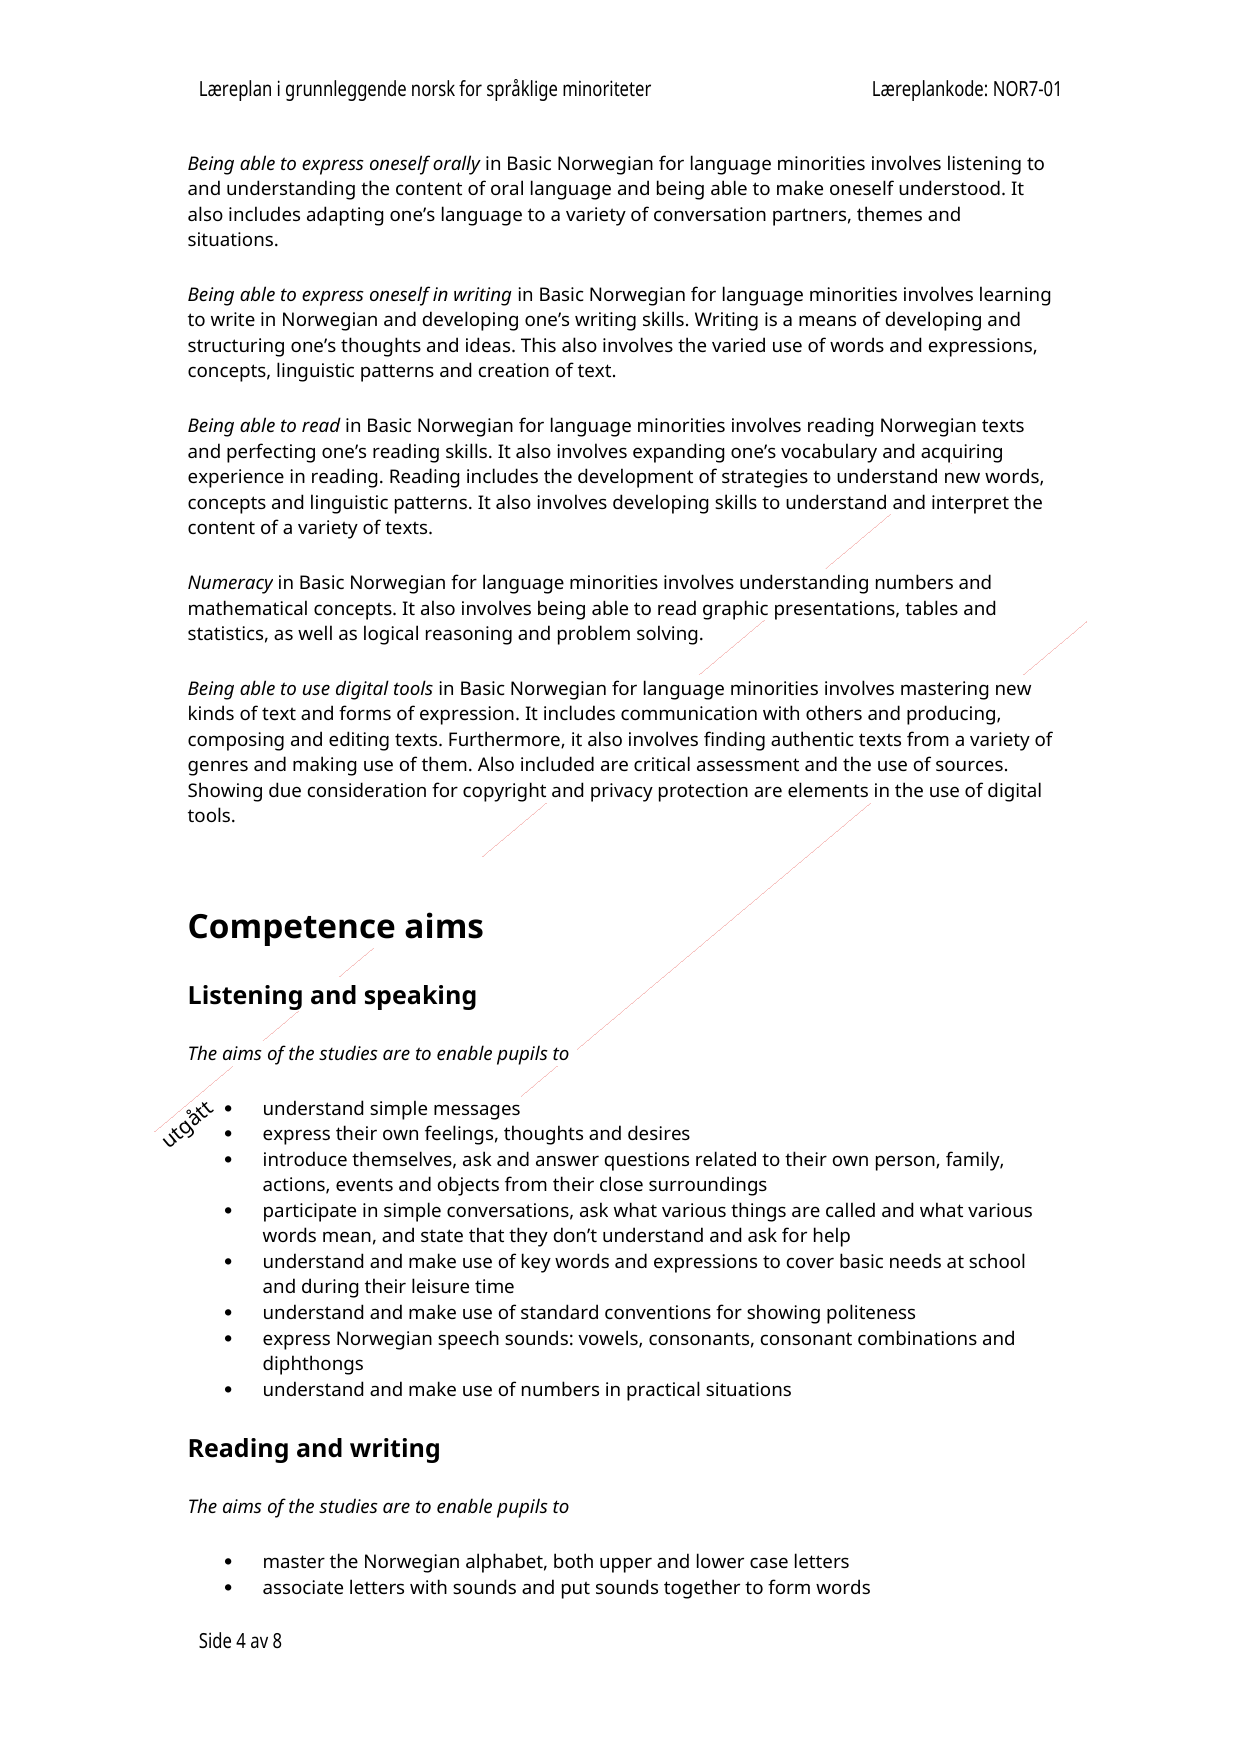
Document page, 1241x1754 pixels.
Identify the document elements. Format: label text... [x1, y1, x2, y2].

text Numeracy in Basic Norwegian for language minorities involves understanding numbers and mathematical concepts. It also involves being able to read graphic presentations, tables and statistics, as well as logical reasoning and problem solving. [735, 569, 1053, 646]
list associate letters with sounds and put sounds together to form words [871, 1574, 1053, 1599]
list understand and make use of numbers in practical situations [792, 1376, 1053, 1401]
subtitle Listening and speaking [624, 977, 1053, 1011]
text Being able to express oneself in writing in Basic Norwegian for language minorities involves learning to write in Norwegian and developing one’s writing skills. Writing is a means of developing and structuring one’s thoughts and ideas. This also involves the varied use of words and expressions, concepts, linguistic patterns and creation of text. [617, 281, 1053, 383]
subtitle Competence aims [493, 857, 804, 948]
list express Norwegian speech sounds: vowels, consonants, consonant combinations and diphthongs [225, 1325, 263, 1376]
list participate in simple conversations, ask what various things are called and what various words mean, and state that they don’t understand and ask for help [851, 1197, 1053, 1248]
list express their own feelings, thoughts and desires [691, 1121, 1053, 1146]
subtitle Listening and speaking [477, 977, 661, 1011]
text Being able to read in Basic Norwegian for language minorities involves reading Norwegian texts and perfecting one’s reading skills. It also involves expanding one’s vocabulary and acquiring experience in reading. Reading includes the development of strategies to understand new words, concepts and linguistic patterns. It also involves developing skills to understand and interpret the content of a variety of texts. [187, 412, 1053, 540]
text Being able to use digital tools in Basic Norwegian for language minorities involves mastering new kinds of text and forms of expression. It includes communication with others and producing, composing and editing texts. Furthermore, it also involves finding authentic texts from a variety of genres and making use of them. Also included are critical assessment and the use of sources. Showing due consideration for copyright and privacy protection are elements in the use of digital tools. [842, 752, 1053, 828]
subtitle Competence aims [699, 857, 1053, 948]
text The aims of the studies are to enable pupils to [577, 1494, 1053, 1519]
list introduce themselves, ask and answer questions related to their own person, family, actions, events and objects from their close surroundings [768, 1146, 1053, 1197]
text Being able to express oneself orally in Basic Norwegian for language minorities involves listening to and understanding the content of oral language and being able to make oneself understood. It also includes adapting one’s language to a variety of conversation partners, themes and situations. [279, 150, 1053, 252]
list understand simple messages [225, 1095, 263, 1121]
list understand and make use of key words and expressions to cover basic needs at school and during their leisure time [515, 1248, 1053, 1299]
subtitle Reading and writing [441, 1431, 1053, 1465]
text The aims of the studies are to enable pupils to [577, 1041, 1053, 1066]
list master the Norwegian alphabet, both upper and lower case letters [225, 1548, 1053, 1574]
list understand simple messages [521, 1095, 1053, 1121]
list understand and make use of standard conventions for showing politeness [916, 1299, 1053, 1325]
list express Norwegian speech sounds: vowels, consonants, consonant combinations and diphthongs [364, 1325, 1053, 1376]
